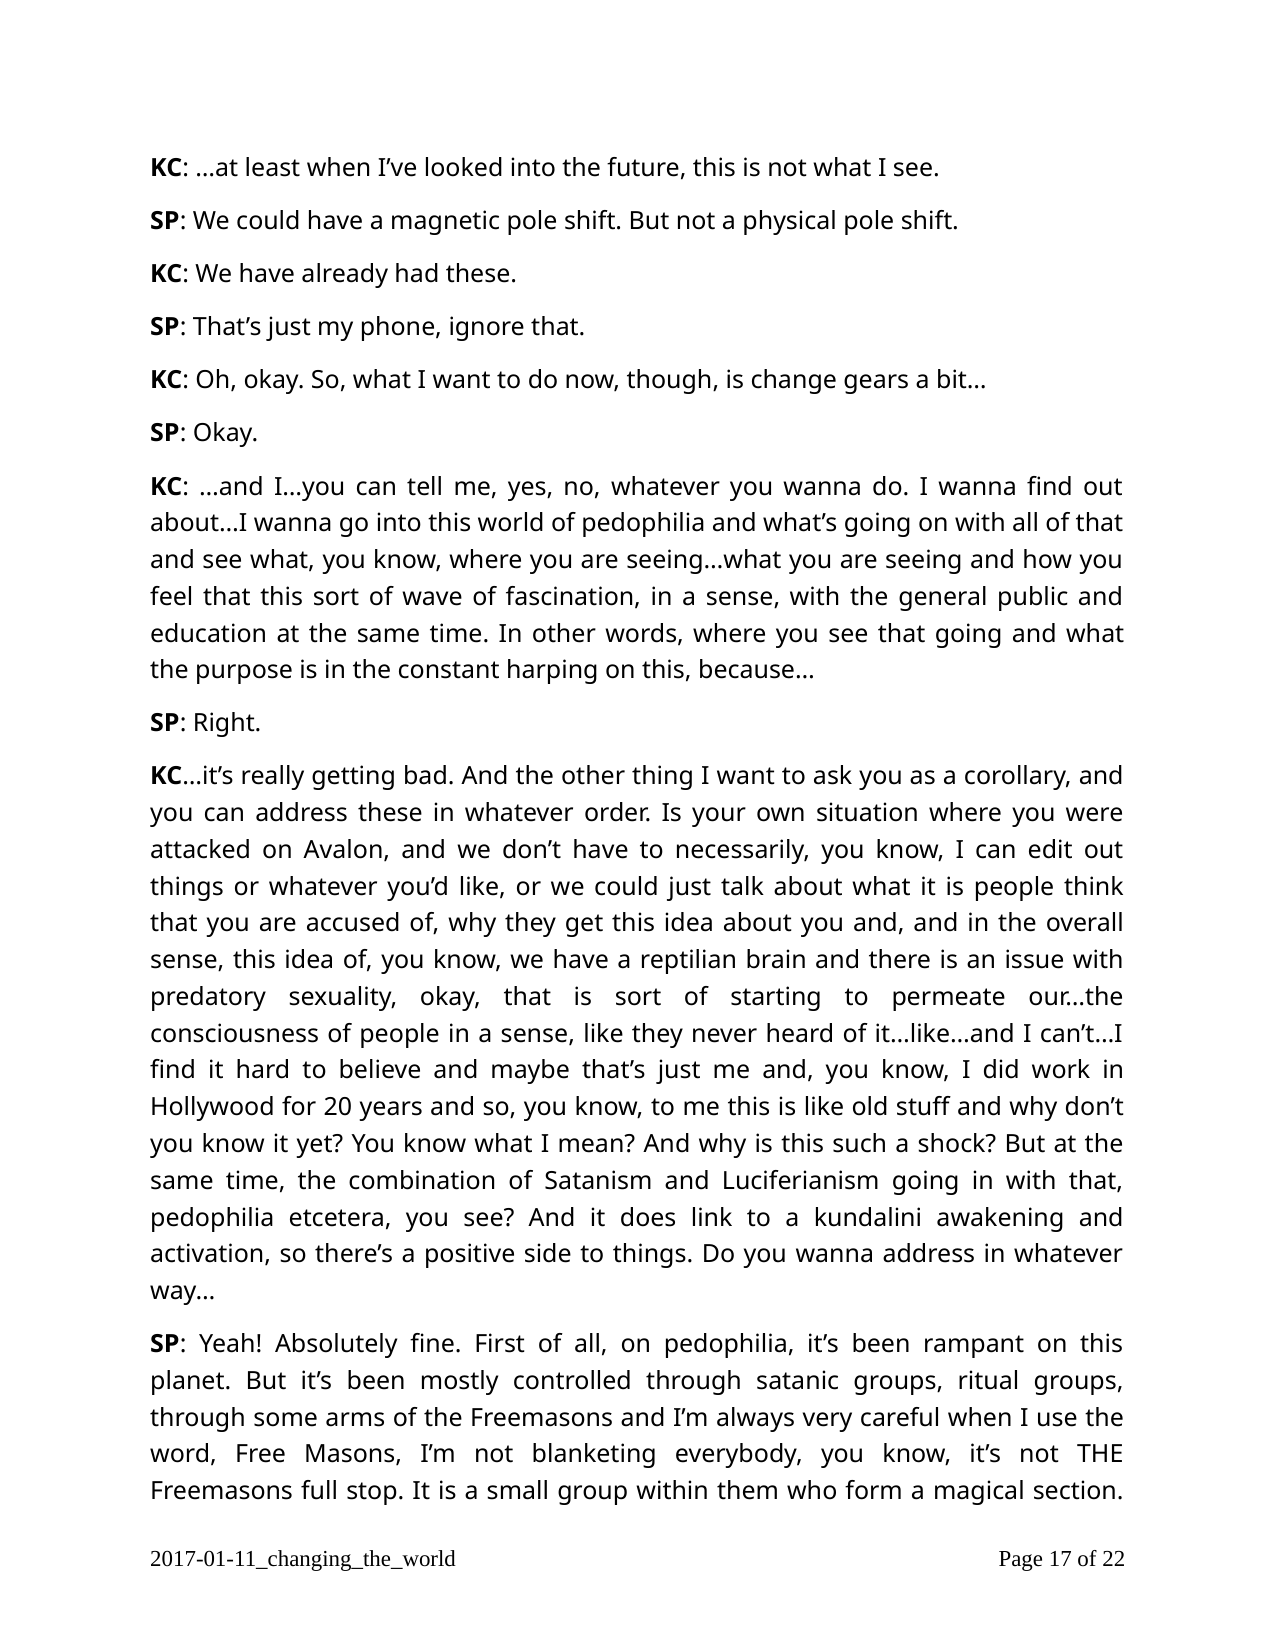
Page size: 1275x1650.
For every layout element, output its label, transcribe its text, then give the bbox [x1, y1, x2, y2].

text KC: …and I…you can tell me, yes, no, whatever you wanna do. I wanna find out about…I wanna go into this world of pedophilia and what’s going on with all of that and see what, you know, where you are seeing…what you are seeing and how you feel that this sort of wave of fascination, in a sense, with the general public and education at the same time. In other words, where you see that going and what the purpose is in the constant harping on this, because… [150, 468, 1125, 686]
text SP: Yeah! Absolutely fine. First of all, on pedophilia, it’s been rampant on this planet. But it’s been mostly controlled through satanic groups, ritual groups, through some arms of the Freemasons and I’m always very careful when I use the word, Free Masons, I’m not blanketing everybody, you know, it’s not THE Freemasons full stop. It is a small group within them who form a magical section. [150, 1326, 1125, 1507]
text KC: …at least when I’ve looked into the future, this is not what I see. [150, 150, 1125, 184]
text KC: We have already had these. [150, 256, 1125, 290]
text SP: We could have a magnetic pole shift. But not a physical pole shift. [150, 203, 1125, 237]
text KC: Oh, okay. So, what I want to do now, though, is change gears a bit… [150, 362, 1125, 396]
text SP: Okay. [150, 415, 1125, 449]
text KC…it’s really getting bad. And the other thing I want to ask you as a corollary, and you can address these in whatever order. Is your own situation where you were attacked on Avalon, and we don’t have to necessarily, you know, I can edit out things or whatever you’d like, or we could just talk about what it is people think that you are accused of, why they get this idea about you and, and in the overall sense, this idea of, you know, we have a reptilian brain and there is an issue with predatory sexuality, okay, that is sort of starting to permeate our…the consciousness of people in a sense, like they never heard of it…like…and I can’t…I find it hard to believe and maybe that’s just me and, you know, I did work in Hollywood for 20 years and so, you know, to me this is like old stuff and why don’t you know it yet? You know what I mean? And why is this such a shock? But at the same time, the combination of Satanism and Luciferianism going in with that, pedophilia etcetera, you see? And it does link to a kundalini awakening and activation, so there’s a positive side to things. Do you wanna address in whatever way… [150, 758, 1125, 1307]
text SP: Right. [150, 705, 1125, 739]
text SP: That’s just my phone, ignore that. [150, 309, 1125, 343]
